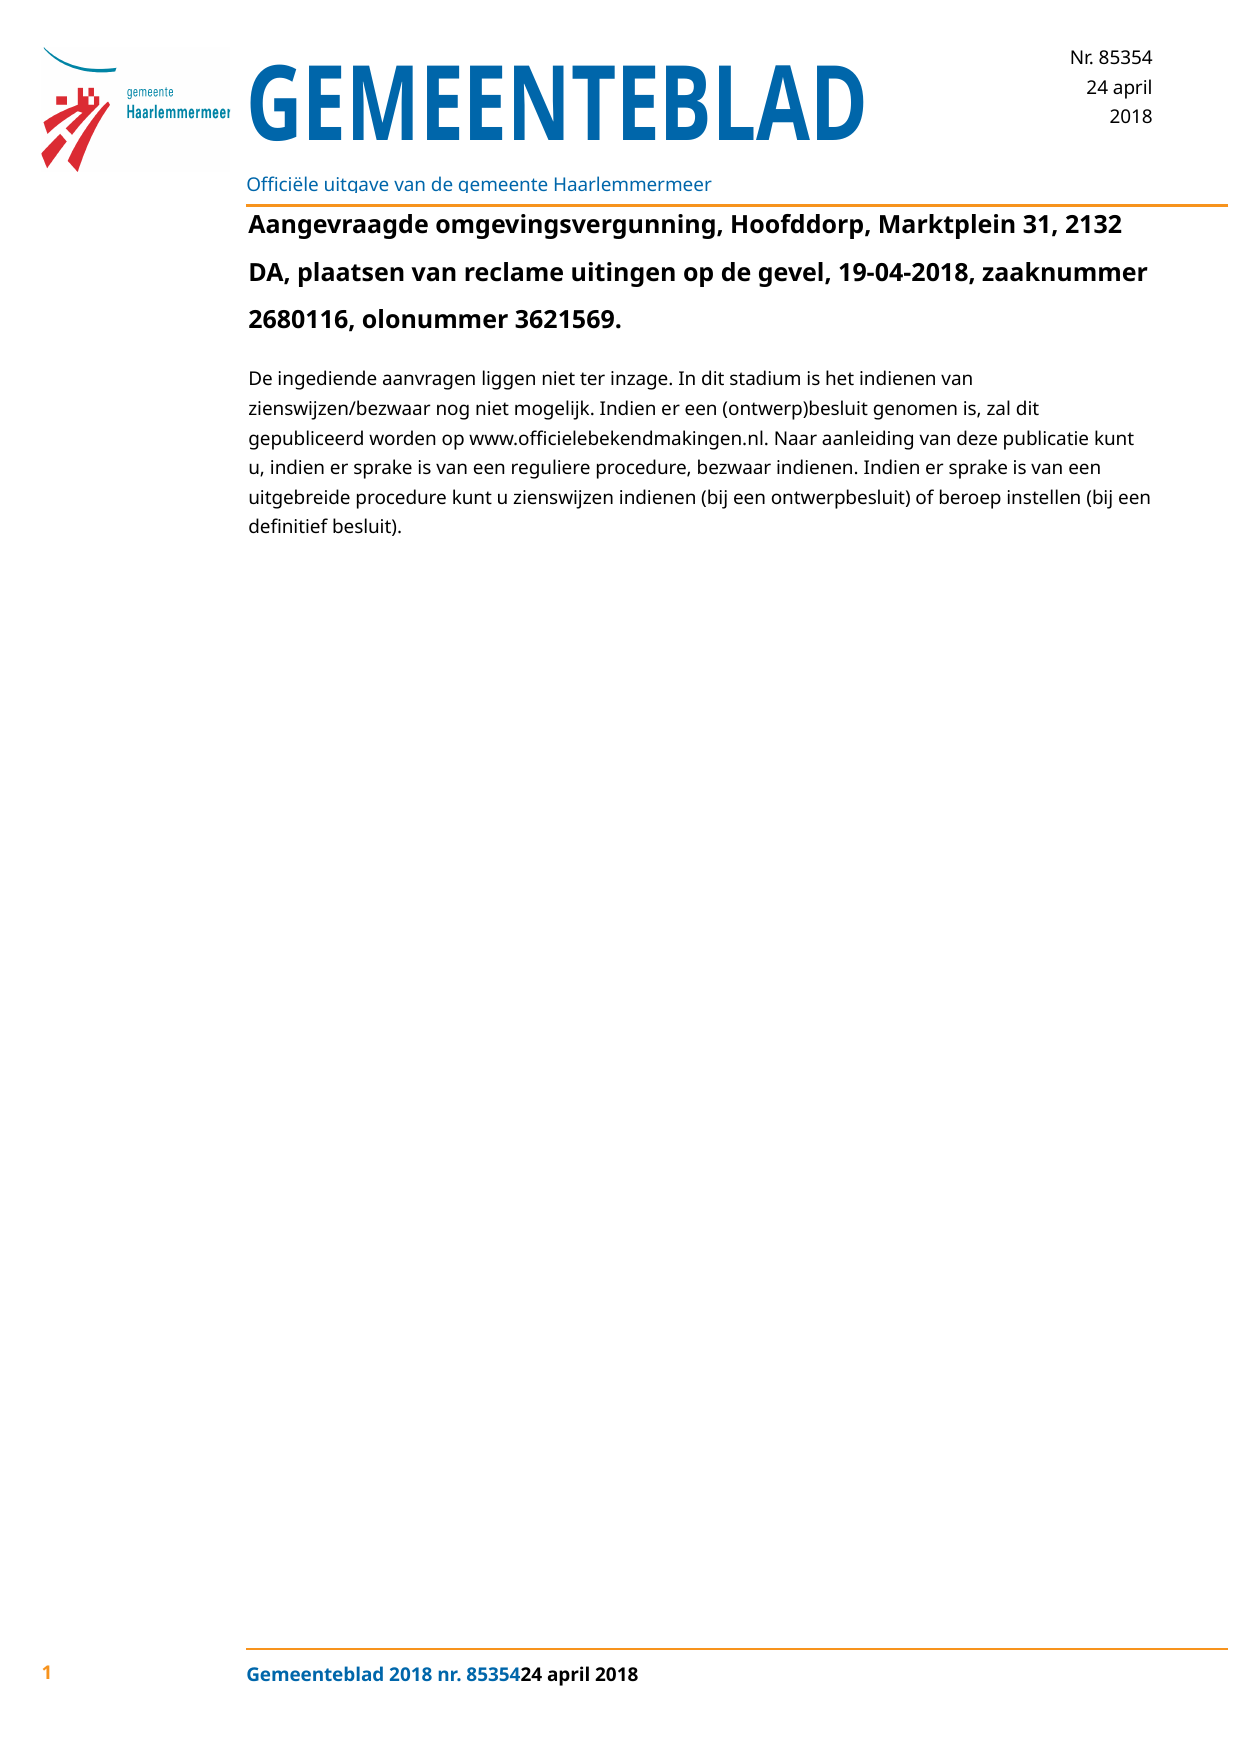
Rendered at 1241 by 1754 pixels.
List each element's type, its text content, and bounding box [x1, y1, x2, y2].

text Aangevraagde omgevingsvergunning, Hoofddorp, Marktplein 31, 2132 DA, plaatsen van reclame uitingen op de gevel, 19-04-2018, zaaknummer 2680116, olonummer 3621569. [248, 207, 1152, 336]
picture [41, 47, 231, 172]
text De ingediende aanvragen liggen niet ter inzage. In dit stadium is het indienen van zienswijzen/bezwaar nog niet mogelijk. Indien er een (ontwerp)besluit genomen is, zal dit gepubliceerd worden op www.officielebekendmakingen.nl. Naar aanleiding van deze publicatie kunt u, indien er sprake is van een reguliere procedure, bezwaar indienen. Indien er sprake is van een uitgebreide procedure kunt u zienswijzen indienen (bij een ontwerpbesluit) of beroep instellen (bij een definitief besluit). [248, 366, 1152, 539]
